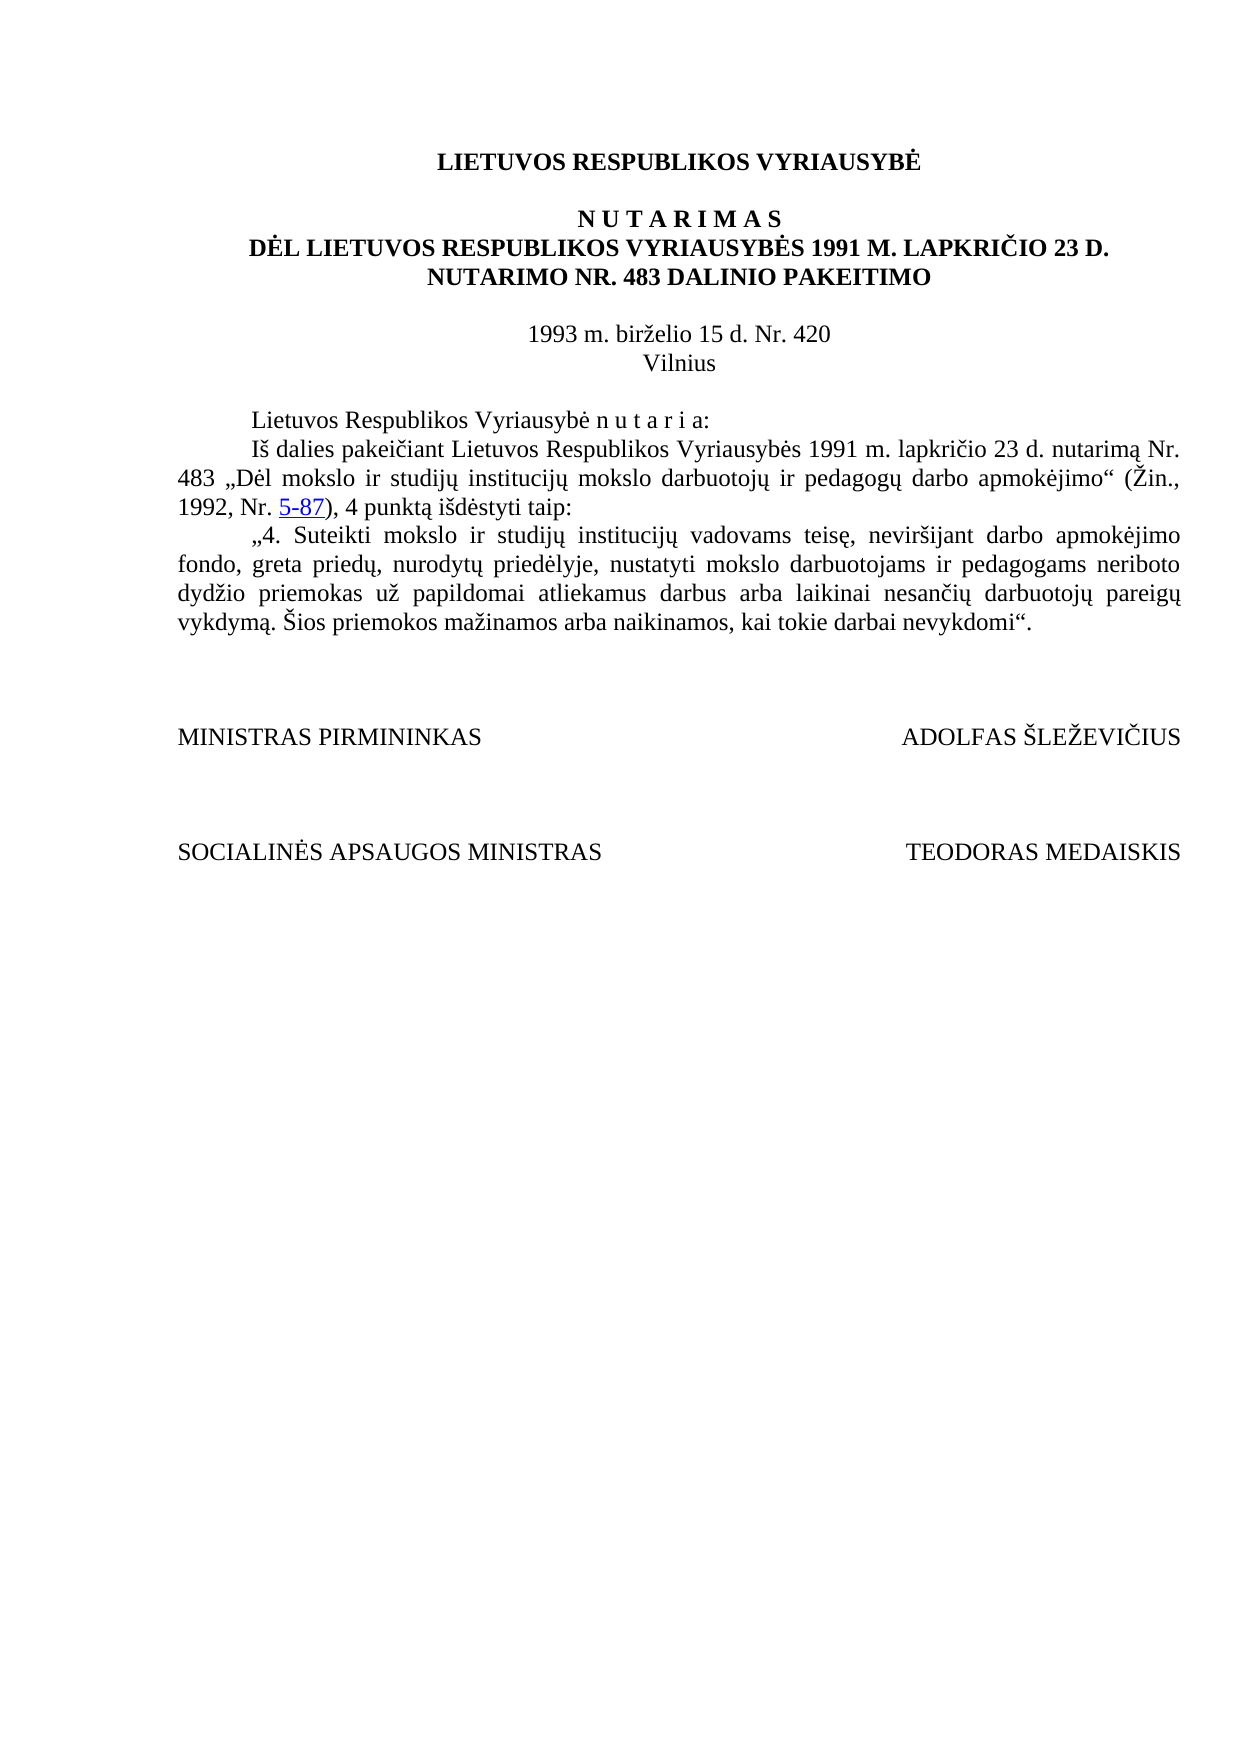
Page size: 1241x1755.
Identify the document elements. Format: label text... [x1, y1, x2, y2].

text MINISTRAS PIRMININKAS ADOLFAS ŠLEŽEVIČIUS [177, 722, 1181, 751]
text Vilnius [177, 348, 1181, 377]
text SOCIALINĖS APSAUGOS MINISTRAS TEODORAS MEDAISKIS [177, 837, 1181, 866]
text DĖL LIETUVOS RESPUBLIKOS VYRIAUSYBĖS 1991 M. LAPKRIČIO 23 D. NUTARIMO NR. 483 DALINIO PAKEITIMO [177, 233, 1181, 291]
text 1993 m. birželio 15 d. Nr. 420 [177, 319, 1181, 348]
text LIETUVOS RESPUBLIKOS VYRIAUSYBĖ [177, 147, 1181, 176]
text „4. Suteikti mokslo ir studijų institucijų vadovams teisę, neviršijant darbo apmokėjimo fondo, greta priedų, nurodytų priedėlyje, nustatyti mokslo darbuotojams ir pedagogams neriboto dydžio priemokas už papildomai atliekamus darbus arba laikinai nesančių darbuotojų pareigų vykdymą. Šios priemokos mažinamos arba naikinamos, kai tokie darbai nevykdomi“. [177, 521, 1181, 636]
text Lietuvos Respublikos Vyriausybė nutaria: [177, 406, 1181, 434]
text Iš dalies pakeičiant Lietuvos Respublikos Vyriausybės 1991 m. lapkričio 23 d. nutarimą Nr. 483 „Dėl mokslo ir studijų institucijų mokslo darbuotojų ir pedagogų darbo apmokėjimo“ (Žin., 1992, Nr. 5-87), 4 punktą išdėstyti taip: [177, 434, 1181, 521]
text N U T A R I M A S [177, 204, 1181, 233]
